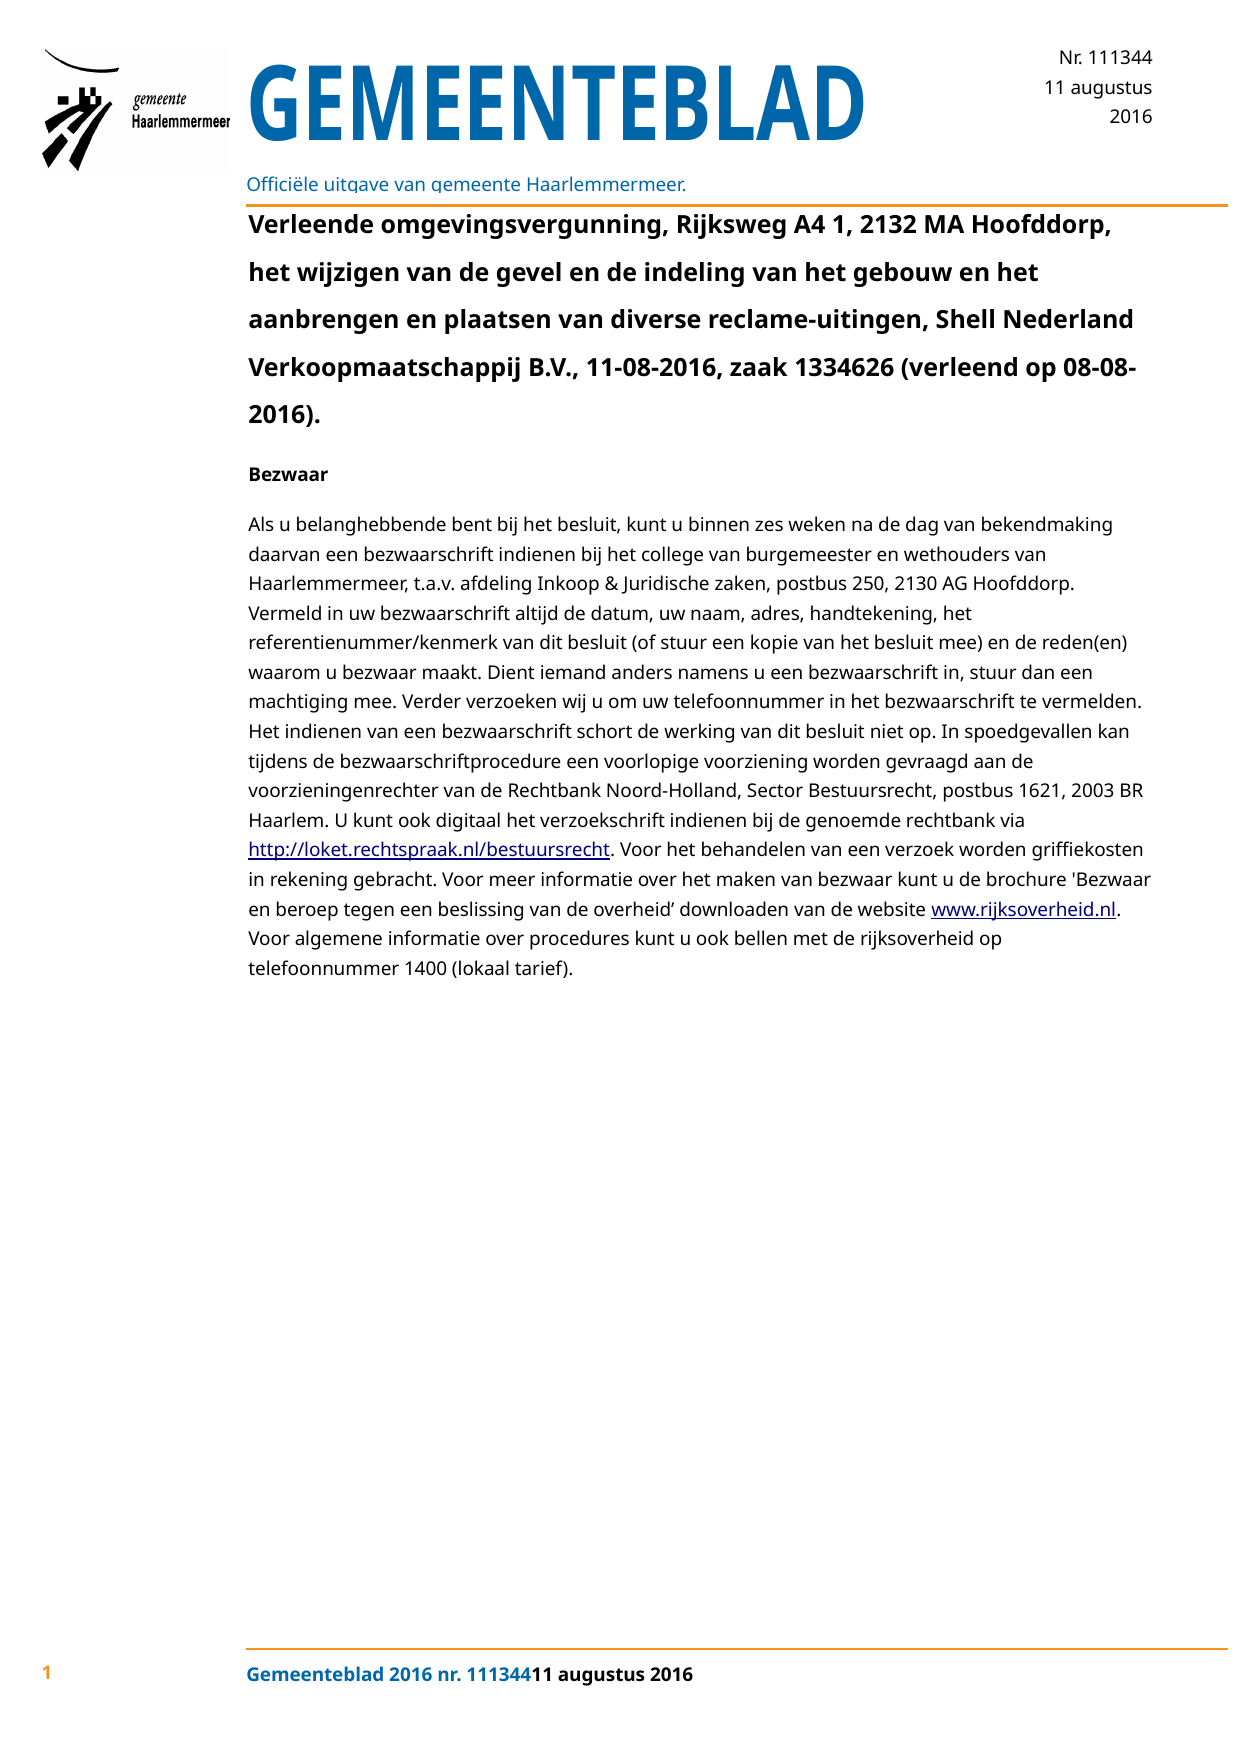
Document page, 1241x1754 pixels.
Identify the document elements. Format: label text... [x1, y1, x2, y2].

text Als u belanghebbende bent bij het besluit, kunt u binnen zes weken na de dag van bekendmaking daarvan een bezwaarschrift indienen bij het college van burgemeester en wethouders van Haarlemmermeer, t.a.v. afdeling Inkoop & Juridische zaken, postbus 250, 2130 AG Hoofddorp. Vermeld in uw bezwaarschrift altijd de datum, uw naam, adres, handtekening, het referentienummer/kenmerk van dit besluit (of stuur een kopie van het besluit mee) en de reden(en) waarom u bezwaar maakt. Dient iemand anders namens u een bezwaarschrift in, stuur dan een machtiging mee. Verder verzoeken wij u om uw telefoonnummer in het bezwaarschrift te vermelden. Het indienen van een bezwaarschrift schort de werking van dit besluit niet op. In spoedgevallen kan tijdens de bezwaarschriftprocedure een voorlopige voorziening worden gevraagd aan de voorzieningenrechter van de Rechtbank Noord-Holland, Sector Bestuursrecht, postbus 1621, 2003 BR Haarlem. U kunt ook digitaal het verzoekschrift indienen bij de genoemde rechtbank via http://loket.rechtspraak.nl/bestuursrecht. Voor het behandelen van een verzoek worden griffiekosten in rekening gebracht. Voor meer informatie over het maken van bezwaar kunt u de brochure 'Bezwaar en beroep tegen een beslissing van de overheid’ downloaden van de website www.rijksoverheid.nl. Voor algemene informatie over procedures kunt u ook bellen met de rijksoverheid op telefoonnummer 1400 (lokaal tarief). [248, 511, 1152, 981]
text Bezwaar [248, 461, 1152, 486]
picture [41, 47, 231, 172]
text Verleende omgevingsvergunning, Rijksweg A4 1, 2132 MA Hoofddorp, het wijzigen van de gevel en de indeling van het gebouw en het aanbrengen en plaatsen van diverse reclame-uitingen, Shell Nederland Verkoopmaatschappij B.V., 11-08-2016, zaak 1334626 (verleend op 08-08-2016). [248, 207, 1152, 431]
